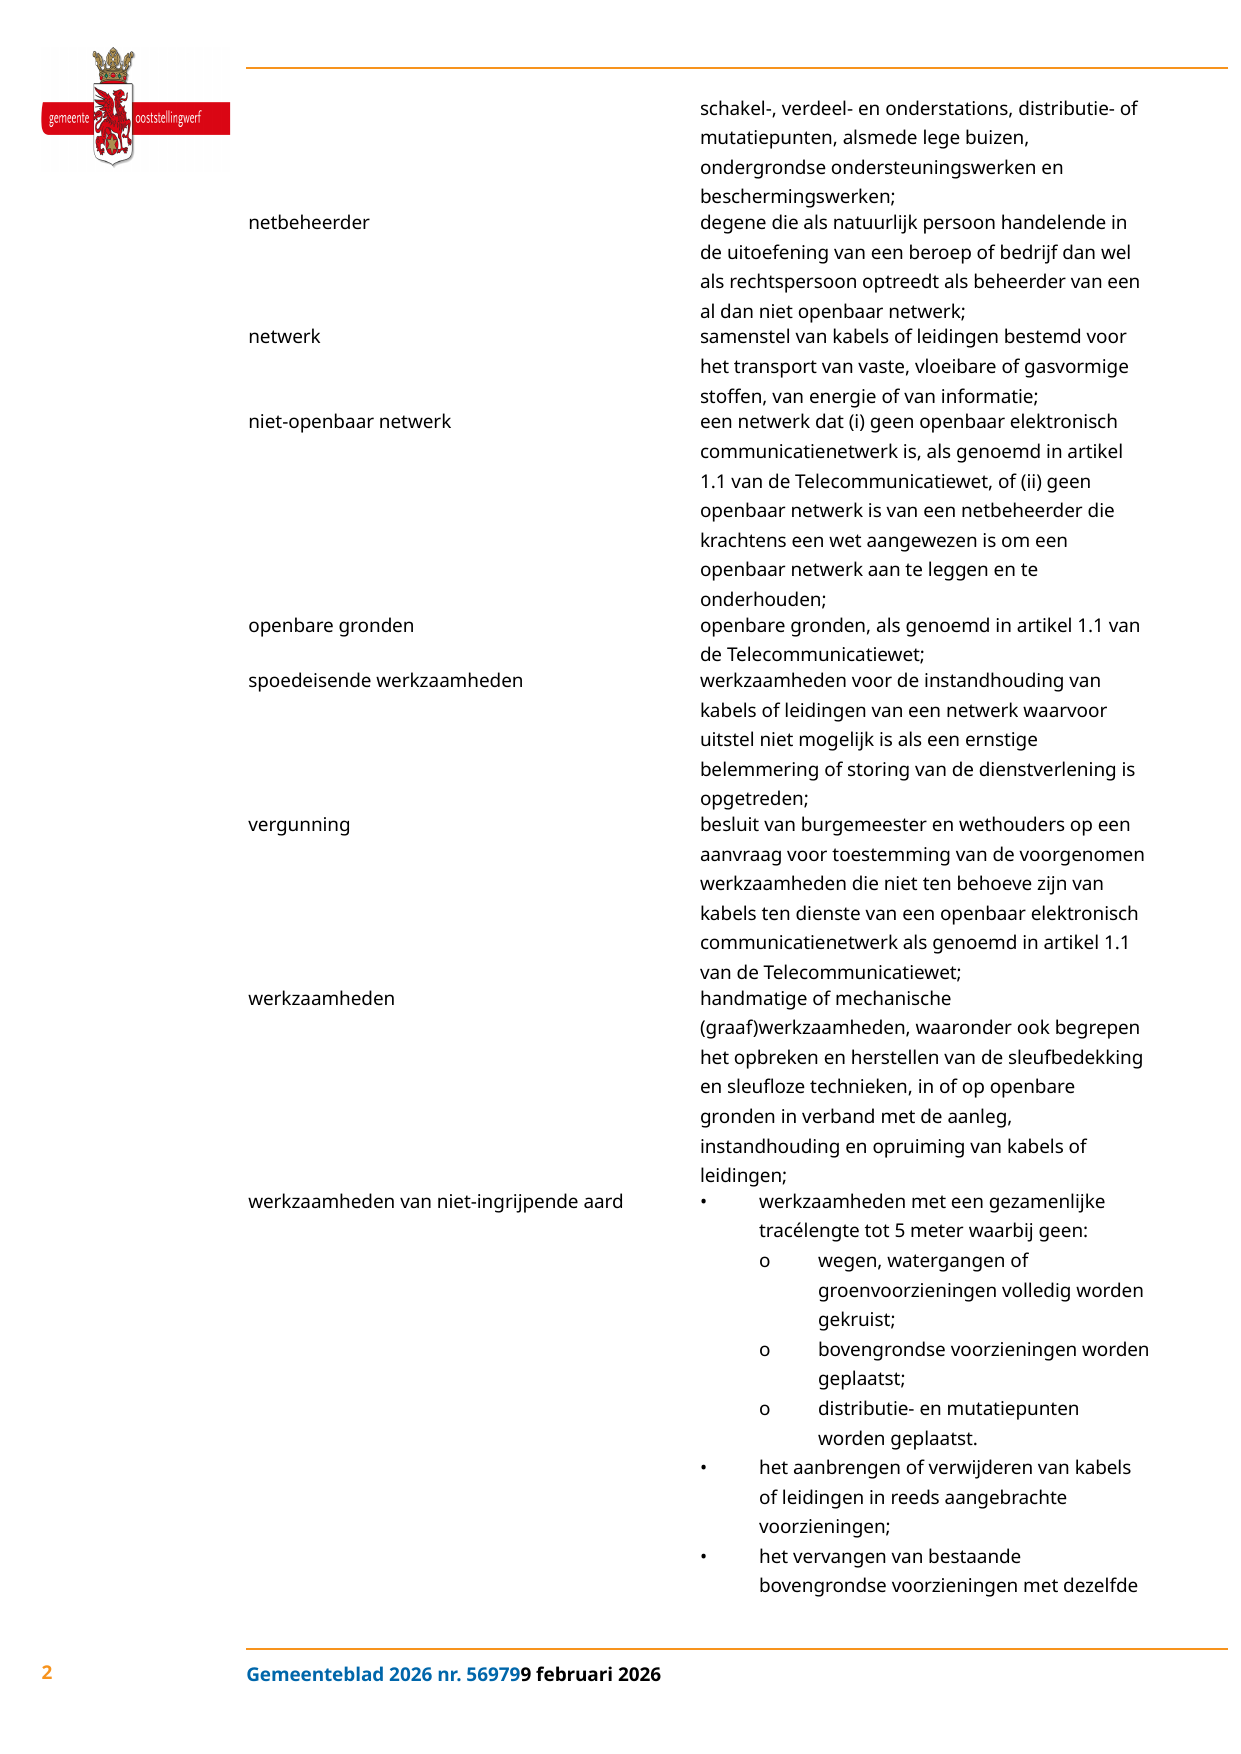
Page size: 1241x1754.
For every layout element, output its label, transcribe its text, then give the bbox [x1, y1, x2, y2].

table_cell netwerk [248, 324, 700, 409]
table_cell niet-openbaar netwerk [248, 409, 700, 612]
table_cell werkzaamheden van niet-ingrijpende aard [248, 1188, 700, 1598]
table_cell besluit van burgemeester en wethouders op een aanvraag voor toestemming van de voorgenomen werkzaamheden die niet ten behoeve zijn van kabels ten dienste van een openbaar elektronisch communicatienetwerk als genoemd in artikel 1.1 van de Telecommunicatiewet; [700, 811, 1152, 985]
table_cell openbare gronden [248, 612, 700, 667]
table_cell werkzaamheden voor de instandhouding van kabels of leidingen van een netwerk waarvoor uitstel niet mogelijk is als een ernstige belemmering of storing van de dienstverlening is opgetreden; [700, 667, 1152, 811]
table_cell een netwerk dat (i) geen openbaar elektronisch communicatienetwerk is, als genoemd in artikel 1.1 van de Telecommunicatiewet, of (ii) geen openbaar netwerk is van een netbeheerder die krachtens een wet aangewezen is om een openbaar netwerk aan te leggen en te onderhouden; [700, 409, 1152, 612]
table_cell schakel-, verdeel- en onderstations, distributie- of mutatiepunten, alsmede lege buizen, ondergrondse ondersteuningswerken en beschermingswerken; [700, 95, 1152, 209]
table_cell netbeheerder [248, 209, 700, 324]
picture [41, 47, 231, 172]
table_cell vergunning [248, 811, 700, 985]
table_cell werkzaamheden [248, 985, 700, 1188]
table_cell werkzaamheden met een gezamenlijke tracélengte tot 5 meter waarbij geen: wegen, watergangen of groenvoorzieningen volledig worden gekruist; bovengrondse voorzieningen worden geplaatst; distributie- en mutatiepunten worden geplaatst. het aanbrengen of verwijderen van kabels of leidingen in reeds aangebrachte voorzieningen; het vervangen van bestaande bovengrondse voorzieningen met dezelfde [700, 1188, 1152, 1598]
table_cell openbare gronden, als genoemd in artikel 1.1 van de Telecommunicatiewet; [700, 612, 1152, 667]
table_cell spoedeisende werkzaamheden [248, 667, 700, 811]
table_cell samenstel van kabels of leidingen bestemd voor het transport van vaste, vloeibare of gasvormige stoffen, van energie of van informatie; [700, 324, 1152, 409]
table_cell degene die als natuurlijk persoon handelende in de uitoefening van een beroep of bedrijf dan wel als rechtspersoon optreedt als beheerder van een al dan niet openbaar netwerk; [700, 209, 1152, 324]
table_cell handmatige of mechanische (graaf)werkzaamheden, waaronder ook begrepen het opbreken en herstellen van de sleufbedekking en sleufloze technieken, in of op openbare gronden in verband met de aanleg, instandhouding en opruiming van kabels of leidingen; [700, 985, 1152, 1188]
table_cell [248, 95, 700, 209]
